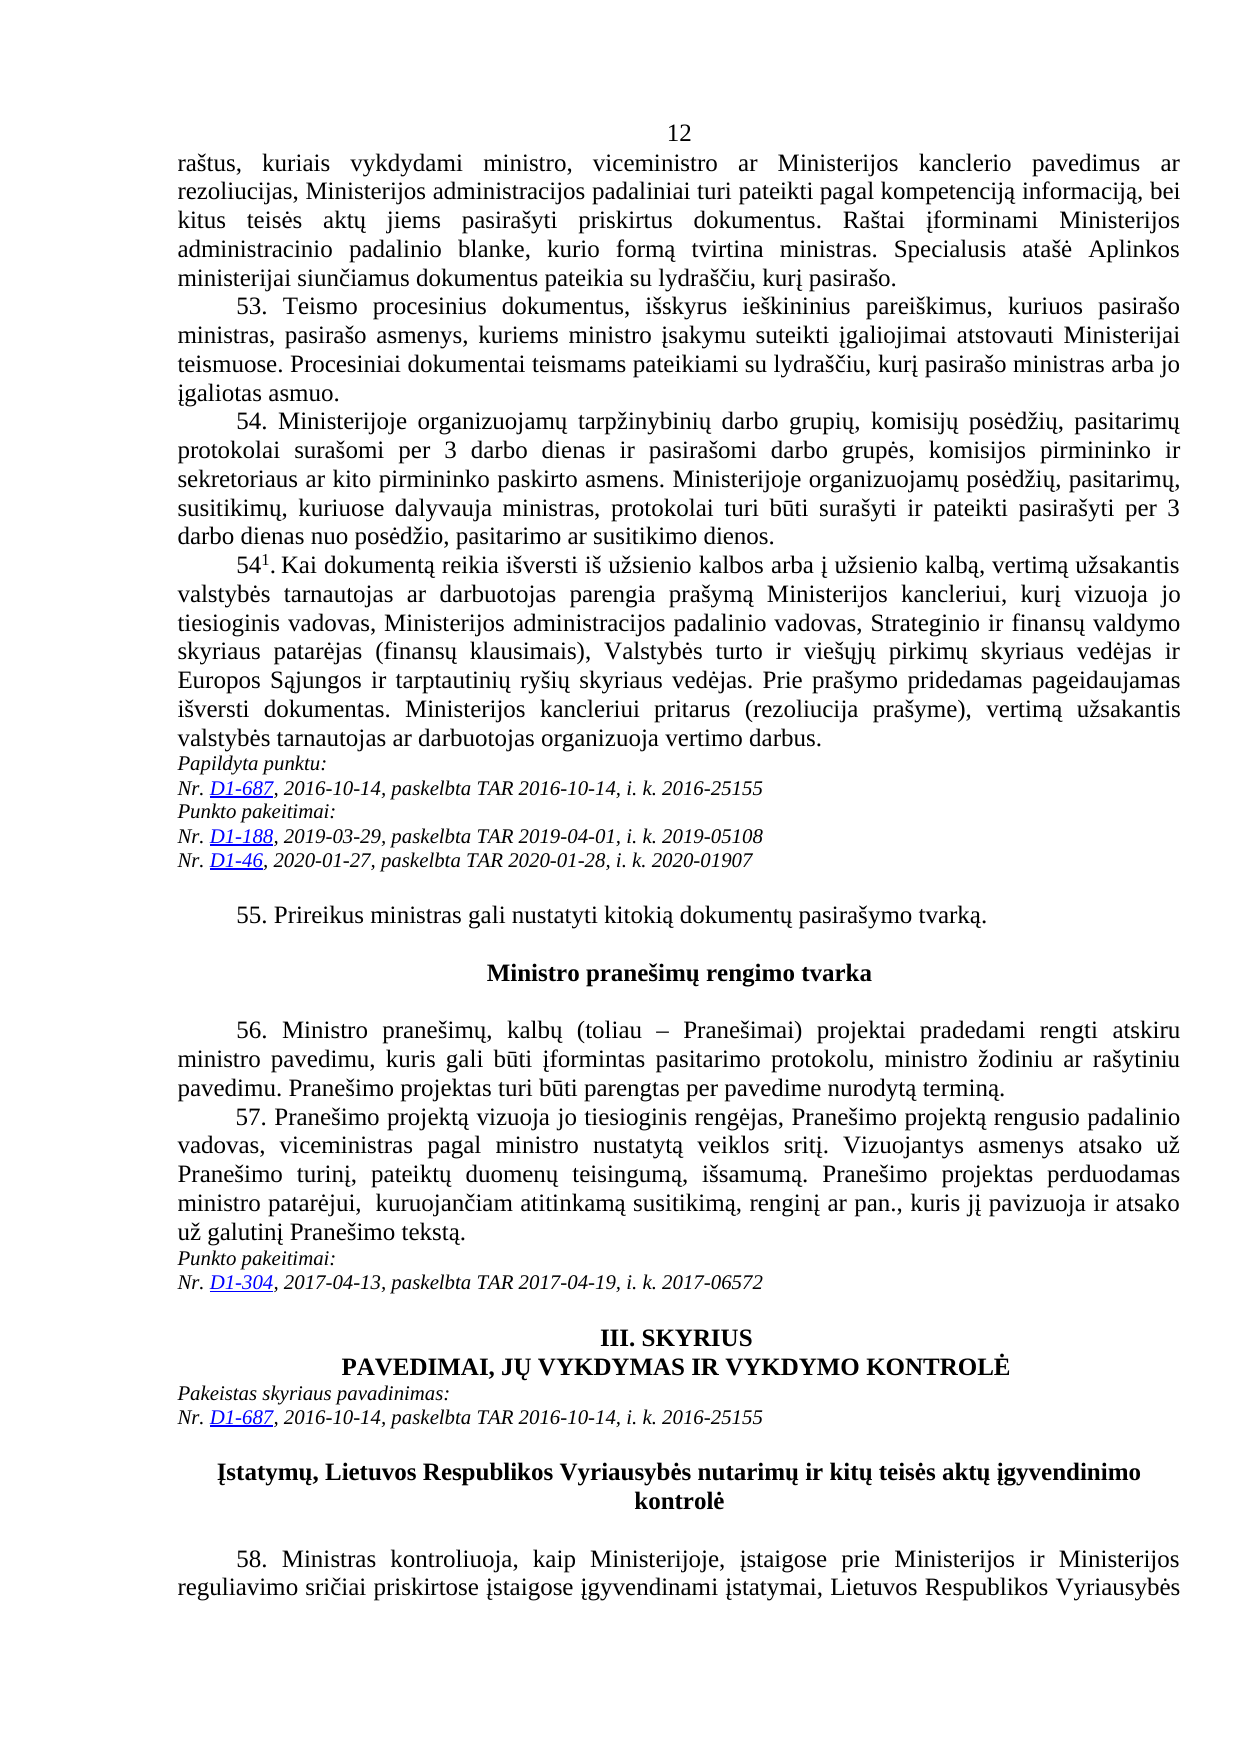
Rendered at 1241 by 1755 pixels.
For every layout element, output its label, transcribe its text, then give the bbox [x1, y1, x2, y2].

text raštus, kuriais vykdydami ministro, viceministro ar Ministerijos kanclerio pavedimus ar rezoliucijas, Ministerijos administracijos padaliniai turi pateikti pagal kompetenciją informaciją, bei kitus teisės aktų jiems pasirašyti priskirtus dokumentus. Raštai įforminami Ministerijos administracinio padalinio blanke, kurio formą tvirtina ministras. Specialusis atašė Aplinkos ministerijai siunčiamus dokumentus pateikia su lydraščiu, kurį pasirašo. [177, 148, 1181, 291]
text III. SKYRIUS PAVEDIMAI, JŲ VYKDYMAS IR VYKDYMO KONTROLĖ [177, 1323, 1181, 1381]
text Įstatymų, Lietuvos Respublikos Vyriausybės nutarimų ir kitų teisės aktų įgyvendinimo kontrolė [177, 1457, 1181, 1515]
text 53. Teismo procesinius dokumentus, išskyrus ieškininius pareiškimus, kuriuos pasirašo ministras, pasirašo asmenys, kuriems ministro įsakymu suteikti įgaliojimai atstovauti Ministerijai teismuose. Procesiniai dokumentai teismams pateikiami su lydraščiu, kurį pasirašo ministras arba jo įgaliotas asmuo. [177, 291, 1181, 406]
text 54. Ministerijoje organizuojamų tarpžinybinių darbo grupių, komisijų posėdžių, pasitarimų protokolai surašomi per 3 darbo dienas ir pasirašomi darbo grupės, komisijos pirmininko ir sekretoriaus ar kito pirmininko paskirto asmens. Ministerijoje organizuojamų posėdžių, pasitarimų, susitikimų, kuriuose dalyvauja ministras, protokolai turi būti surašyti ir pateikti pasirašyti per 3 darbo dienas nuo posėdžio, pasitarimo ar susitikimo dienos. [177, 406, 1181, 550]
text Pakeistas skyriaus pavadinimas: [177, 1381, 1181, 1405]
text Nr. D1-46, 2020-01-27, paskelbta TAR 2020-01-28, i. k. 2020-01907 [177, 848, 1181, 872]
text 58. Ministras kontroliuoja, kaip Ministerijoje, įstaigose prie Ministerijos ir Ministerijos reguliavimo sričiai priskirtose įstaigose įgyvendinami įstatymai, Lietuvos Respublikos Vyriausybės [177, 1544, 1181, 1601]
text 55. Prireikus ministras gali nustatyti kitokią dokumentų pasirašymo tvarką. [177, 900, 1181, 929]
text Punkto pakeitimai: [177, 1246, 1181, 1270]
text Nr. D1-304, 2017-04-13, paskelbta TAR 2017-04-19, i. k. 2017-06572 [177, 1270, 1181, 1294]
text Nr. D1-188, 2019-03-29, paskelbta TAR 2019-04-01, i. k. 2019-05108 [177, 823, 1181, 848]
text 541. Kai dokumentą reikia išversti iš užsienio kalbos arba į užsienio kalbą, vertimą užsakantis valstybės tarnautojas ar darbuotojas parengia prašymą Ministerijos kancleriui, kurį vizuoja jo tiesioginis vadovas, Ministerijos administracijos padalinio vadovas, Strateginio ir finansų valdymo skyriaus patarėjas (finansų klausimais), Valstybės turto ir viešųjų pirkimų skyriaus vedėjas ir Europos Sąjungos ir tarptautinių ryšių skyriaus vedėjas. Prie prašymo pridedamas pageidaujamas išversti dokumentas. Ministerijos kancleriui pritarus (rezoliucija prašyme), vertimą užsakantis valstybės tarnautojas ar darbuotojas organizuoja vertimo darbus. [177, 550, 1181, 751]
text Nr. D1-687, 2016-10-14, paskelbta TAR 2016-10-14, i. k. 2016-25155 [177, 775, 1181, 799]
text Nr. D1-687, 2016-10-14, paskelbta TAR 2016-10-14, i. k. 2016-25155 [177, 1405, 1181, 1429]
text Ministro pranešimų rengimo tvarka [177, 958, 1181, 987]
text 56. Ministro pranešimų, kalbų (toliau – Pranešimai) projektai pradedami rengti atskiru ministro pavedimu, kuris gali būti įformintas pasitarimo protokolu, ministro žodiniu ar rašytiniu pavedimu. Pranešimo projektas turi būti parengtas per pavedime nurodytą terminą. [177, 1015, 1181, 1102]
text Punkto pakeitimai: [177, 799, 1181, 823]
text 57. Pranešimo projektą vizuoja jo tiesioginis rengėjas, Pranešimo projektą rengusio padalinio vadovas, viceministras pagal ministro nustatytą veiklos sritį. Vizuojantys asmenys atsako už Pranešimo turinį, pateiktų duomenų teisingumą, išsamumą. Pranešimo projektas perduodamas ministro patarėjui, kuruojančiam atitinkamą susitikimą, renginį ar pan., kuris jį pavizuoja ir atsako už galutinį Pranešimo tekstą. [177, 1102, 1181, 1246]
text Papildyta punktu: [177, 751, 1181, 775]
